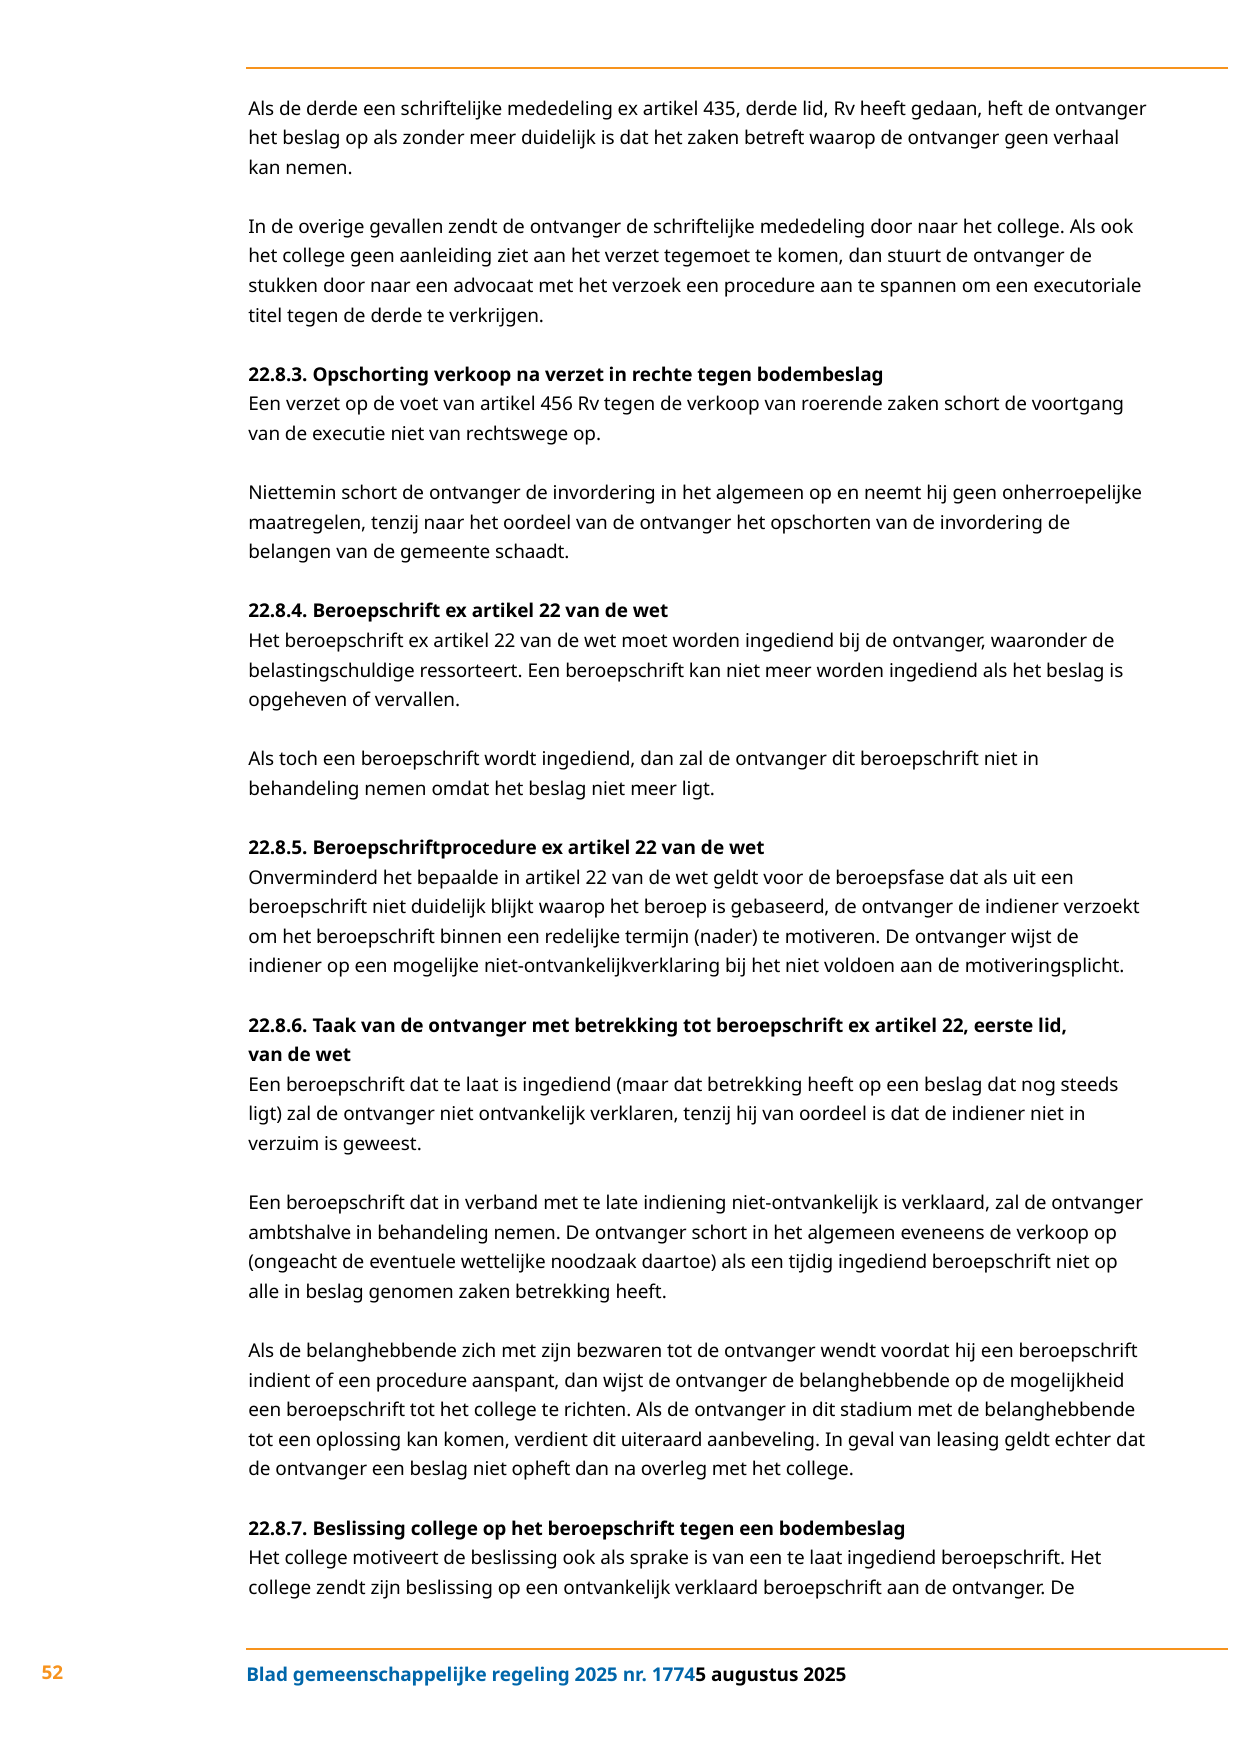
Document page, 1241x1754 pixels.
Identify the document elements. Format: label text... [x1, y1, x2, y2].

text Een beroepschrift dat te laat is ingediend (maar dat betrekking heeft op een beslag dat nog steeds ligt) zal de ontvanger niet ontvankelijk verklaren, tenzij hij van oordeel is dat de indiener niet in verzuim is geweest. [248, 1071, 1152, 1156]
text Het college motiveert de beslissing ook als sprake is van een te laat ingediend beroepschrift. Het college zendt zijn beslissing op een ontvankelijk verklaard beroepschrift aan de ontvanger. De [248, 1544, 1152, 1600]
text In de overige gevallen zendt de ontvanger de schriftelijke mededeling door naar het college. Als ook het college geen aanleiding ziet aan het verzet tegemoet te komen, dan stuurt de ontvanger de stukken door naar een advocaat met het verzoek een procedure aan te spannen om een executoriale titel tegen de derde te verkrijgen. [248, 213, 1152, 328]
text Als toch een beroepschrift wordt ingediend, dan zal de ontvanger dit beroepschrift niet in behandeling nemen omdat het beslag niet meer ligt. [248, 746, 1152, 801]
text 22.8.3. Opschorting verkoop na verzet in rechte tegen bodembeslag [248, 361, 1152, 387]
text Als de belanghebbende zich met zijn bezwaren tot de ontvanger wendt voordat hij een beroepschrift indient of een procedure aanspant, dan wijst de ontvanger de belanghebbende op de mogelijkheid een beroepschrift tot het college te richten. Als de ontvanger in dit stadium met de belanghebbende tot een oplossing kan komen, verdient dit uiteraard aanbeveling. In geval van leasing geldt echter dat de ontvanger een beslag niet opheft dan na overleg met het college. [248, 1337, 1152, 1481]
text 22.8.4. Beroepschrift ex artikel 22 van de wet [248, 598, 1152, 623]
text Niettemin schort de ontvanger de invordering in het algemeen op en neemt hij geen onherroepelijke maatregelen, tenzij naar het oordeel van de ontvanger het opschorten van de invordering de belangen van de gemeente schaadt. [248, 479, 1152, 564]
text 22.8.5. Beroepschriftprocedure ex artikel 22 van de wet [248, 834, 1152, 860]
text van de wet [248, 1041, 1152, 1067]
text 22.8.6. Taak van de ontvanger met betrekking tot beroepschrift ex artikel 22, eerste lid, [248, 1012, 1152, 1038]
text Als de derde een schriftelijke mededeling ex artikel 435, derde lid, Rv heeft gedaan, heft de ontvanger het beslag op als zonder meer duidelijk is dat het zaken betreft waarop de ontvanger geen verhaal kan nemen. [248, 95, 1152, 180]
text Het beroepschrift ex artikel 22 van de wet moet worden ingediend bij de ontvanger, waaronder de belastingschuldige ressorteert. Een beroepschrift kan niet meer worden ingediend als het beslag is opgeheven of vervallen. [248, 627, 1152, 712]
text Een verzet op de voet van artikel 456 Rv tegen de verkoop van roerende zaken schort de voortgang van de executie niet van rechtswege op. [248, 391, 1152, 446]
picture [41, 47, 231, 172]
text 22.8.7. Beslissing college op het beroepschrift tegen een bodembeslag [248, 1515, 1152, 1541]
text Onverminderd het bepaalde in artikel 22 van de wet geldt voor de beroepsfase dat als uit een beroepschrift niet duidelijk blijkt waarop het beroep is gebaseerd, de ontvanger de indiener verzoekt om het beroepschrift binnen een redelijke termijn (nader) te motiveren. De ontvanger wijst de indiener op een mogelijke niet-ontvankelijkverklaring bij het niet voldoen aan de motiveringsplicht. [248, 864, 1152, 978]
text Een beroepschrift dat in verband met te late indiening niet-ontvankelijk is verklaard, zal de ontvanger ambtshalve in behandeling nemen. De ontvanger schort in het algemeen eveneens de verkoop op (ongeacht de eventuele wettelijke noodzaak daartoe) als een tijdig ingediend beroepschrift niet op alle in beslag genomen zaken betrekking heeft. [248, 1189, 1152, 1304]
